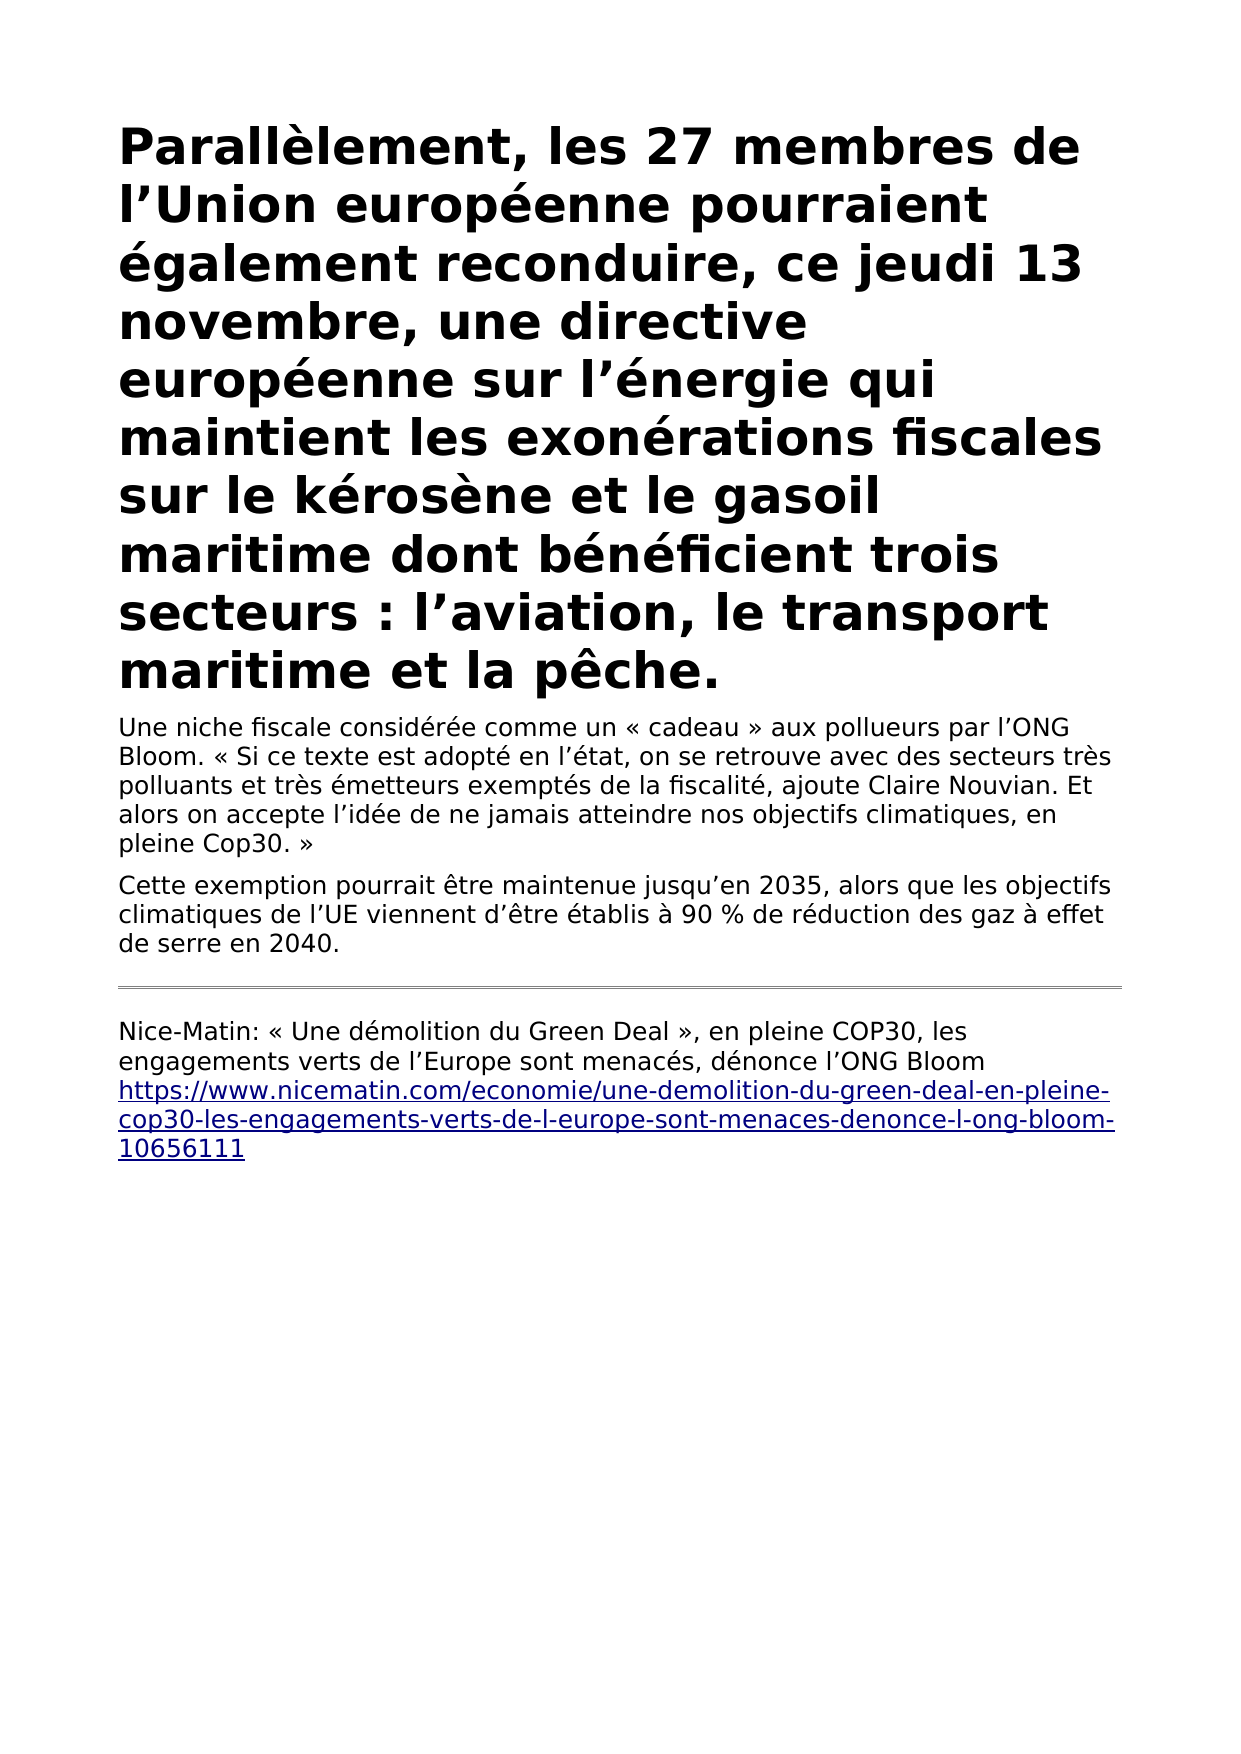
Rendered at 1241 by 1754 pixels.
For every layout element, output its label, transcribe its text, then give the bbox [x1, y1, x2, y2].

subtitle Parallèlement, les 27 membres de l’Union européenne pourraient également reconduire, ce jeudi 13 novembre, une directive européenne sur l’énergie qui maintient les exonérations fiscales sur le kérosène et le gasoil maritime dont bénéficient trois secteurs : l’aviation, le transport maritime et la pêche. [118, 118, 1122, 700]
text Cette exemption pourrait être maintenue jusqu’en 2035, alors que les objectifs climatiques de l’UE viennent d’être établis à 90 % de réduction des gaz à effet de serre en 2040. [118, 871, 1122, 959]
text Nice-Matin: « Une démolition du Green Deal », en pleine COP30, les engagements verts de l’Europe sont menacés, dénonce l’ONG Bloom https://www.nicematin.com/economie/une-demolition-du-green-deal-en-pleine-cop30-les-engagements-verts-de-l-europe-sont-menaces-denonce-l-ong-bloom-10656111 [118, 1018, 1122, 1163]
text Une niche fiscale considérée comme un « cadeau » aux pollueurs par l’ONG Bloom. « Si ce texte est adopté en l’état, on se retrouve avec des secteurs très polluants et très émetteurs exemptés de la fiscalité, ajoute Claire Nouvian. Et alors on accepte l’idée de ne jamais atteindre nos objectifs climatiques, en pleine Cop30. » [118, 713, 1122, 859]
